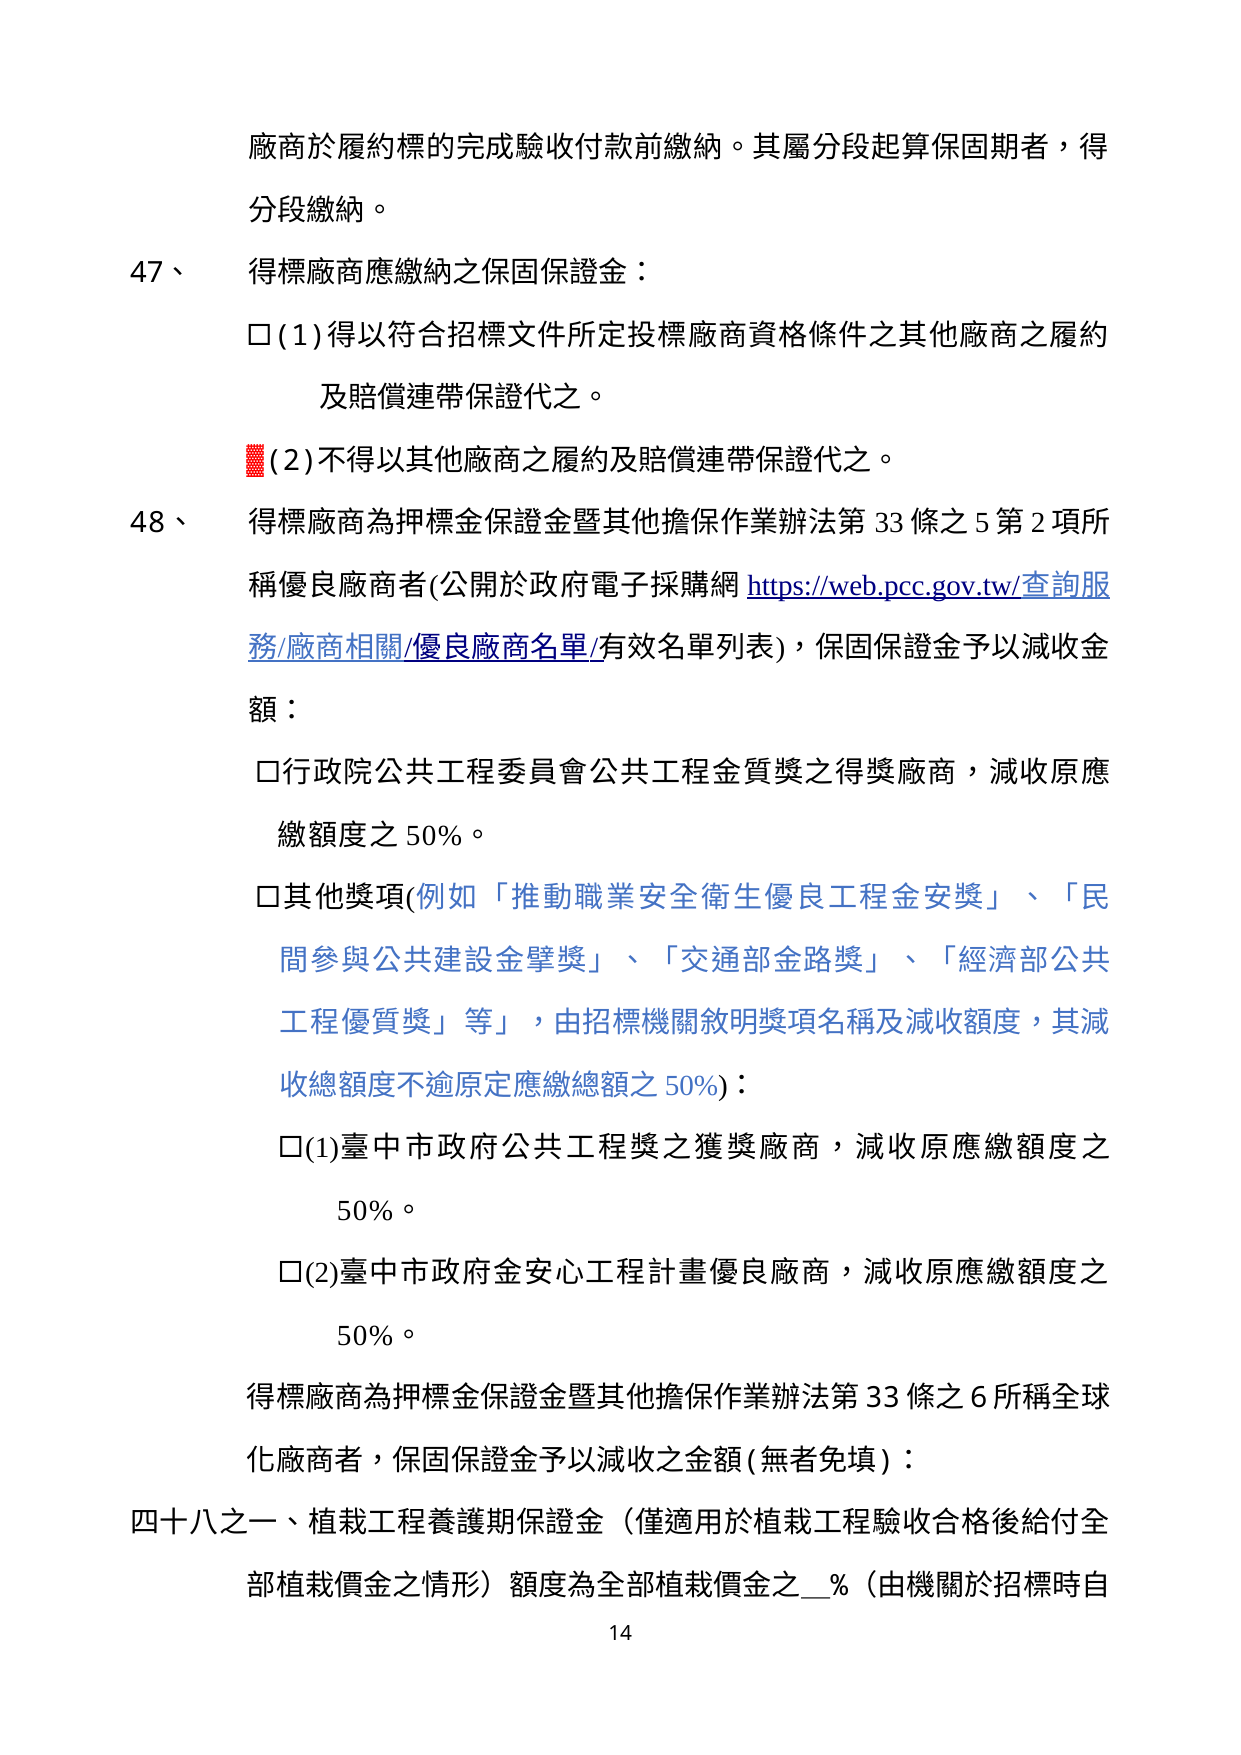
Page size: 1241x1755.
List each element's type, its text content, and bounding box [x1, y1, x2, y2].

list 得標廠商為押標金保證金暨其他擔保作業辦法第33條之5第2項所稱優良廠商者(公開於政府電子採購網https://web.pcc.gov.tw/查詢服務/廠商相關/優良廠商名單/有效名單列表)，保固保證金予以減收金額： [130, 478, 1110, 728]
text 四十八之一、植栽工程養護期保證金（僅適用於植栽工程驗收合格後給付全部植栽價金之情形）額度為全部植栽價金之＿%（由機關於招標時自 [130, 1478, 1110, 1603]
text 得標廠商為押標金保證金暨其他擔保作業辦法第33條之6所稱全球 [130, 1353, 1110, 1416]
text 化廠商者，保固保證金予以減收之金額(無者免填)： [130, 1416, 1110, 1478]
text 其他獎項(例如「推動職業安全衛生優良工程金安獎」、「民間參與公共建設金擘獎」、「交通部金路獎」、「經濟部公共工程優質獎」等」，由招標機關敘明獎項名稱及減收額度，其減收總額度不逾原定應繳總額之50%)： [255, 853, 1110, 1103]
list 得標廠商應繳納之保固保證金： [130, 228, 1110, 291]
text 行政院公共工程委員會公共工程金質獎之得獎廠商，減收原應繳額度之50%。 [255, 728, 1110, 853]
text ▓(2)不得以其他廠商之履約及賠償連帶保證代之。 [246, 416, 1110, 478]
text (2)臺中市政府金安心工程計畫優良廠商，減收原應繳額度之50%。 [277, 1228, 1110, 1353]
text (1)得以符合招標文件所定投標廠商資格條件之其他廠商之履約及賠償連帶保證代之。 [246, 291, 1110, 416]
text (1)臺中市政府公共工程獎之獲獎廠商，減收原應繳額度之50%。 [278, 1103, 1110, 1228]
text 廠商於履約標的完成驗收付款前繳納。其屬分段起算保固期者，得分段繳納。 [248, 103, 1110, 228]
